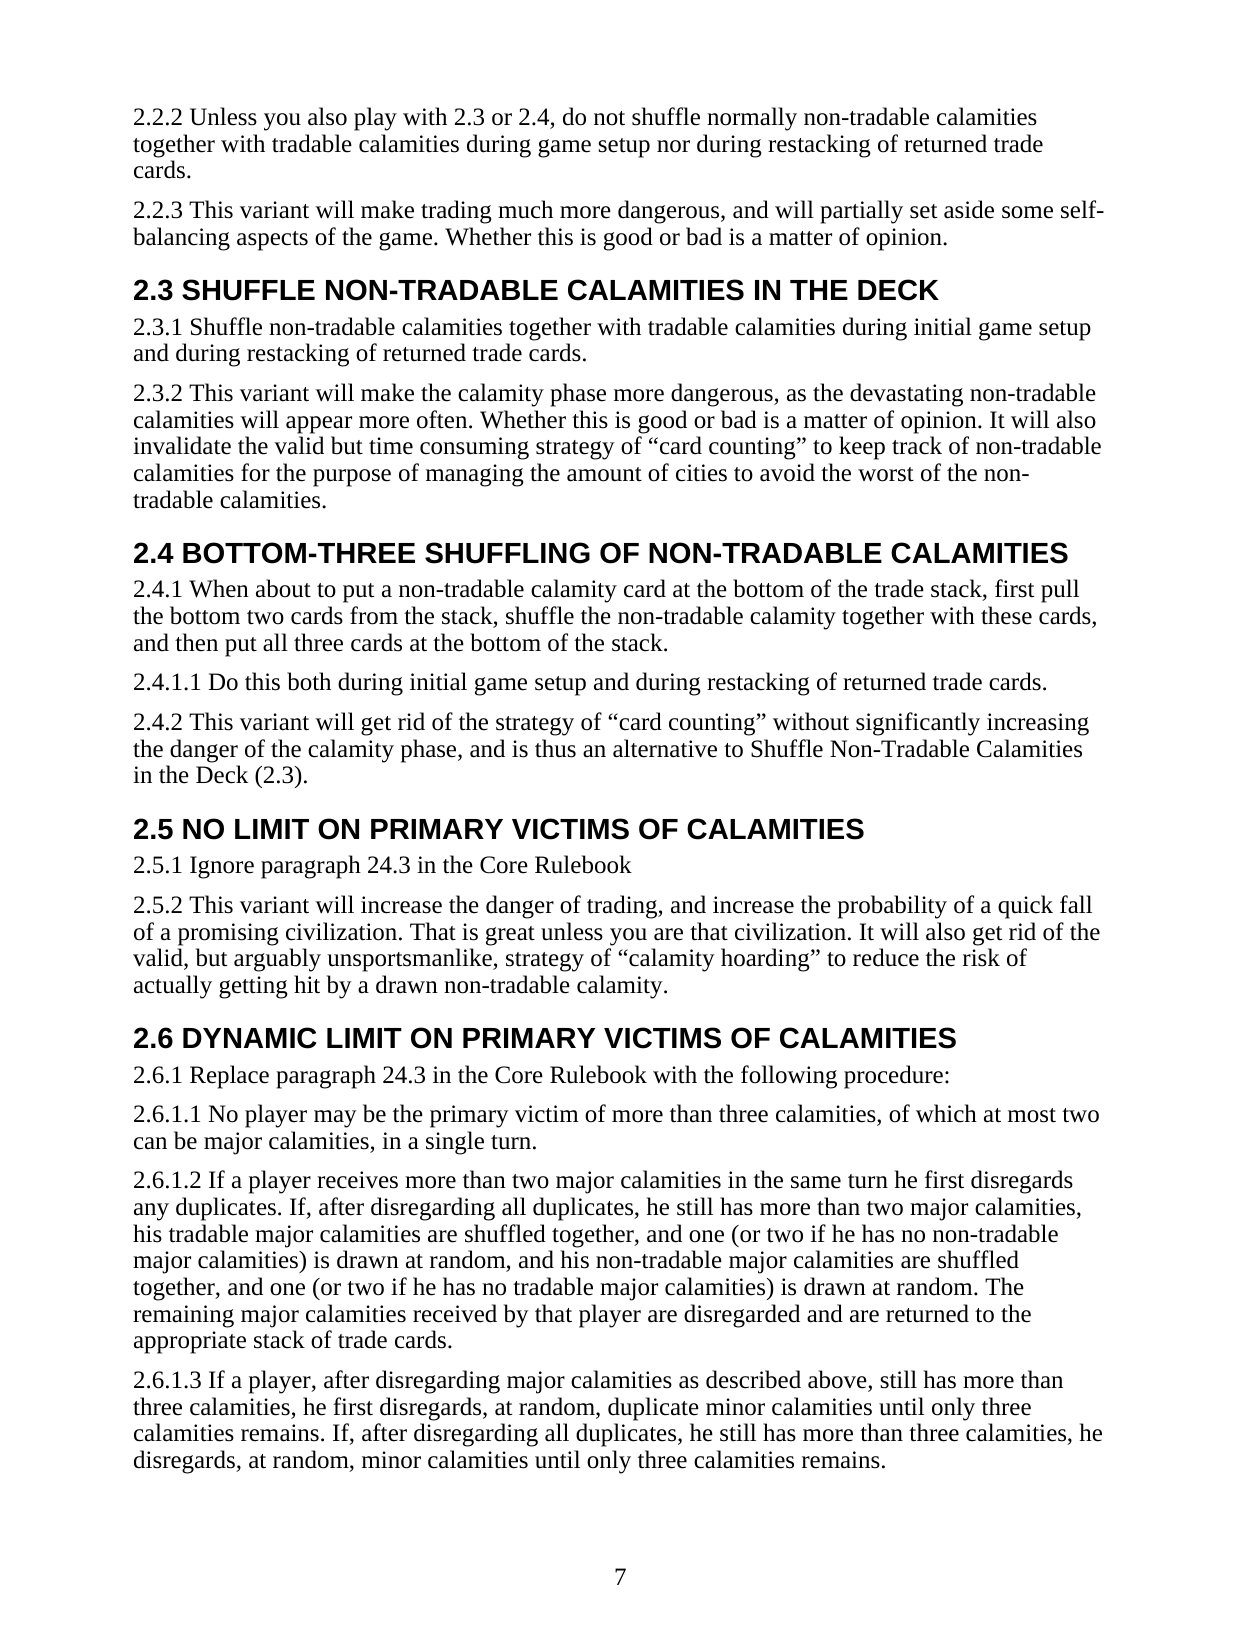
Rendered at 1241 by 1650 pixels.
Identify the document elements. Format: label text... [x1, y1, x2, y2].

text 2.4.2 This variant will get rid of the strategy of “card counting” without significantly increasing the danger of the calamity phase, and is thus an alternative to Shuffle Non-Tradable Calamities in the Deck (2.3). [133, 708, 1107, 789]
subtitle 2.5 No Limit on Primary Victims of Calamities [133, 813, 1107, 845]
text 2.6.1.1 No player may be the primary victim of more than three calamities, of which at most two can be major calamities, in a single turn. [133, 1100, 1107, 1155]
text 2.5.2 This variant will increase the danger of trading, and increase the probability of a quick fall of a promising civilization. That is great unless you are that civilization. It will also get rid of the valid, but arguably unsportsmanlike, strategy of “calamity hoarding” to reduce the risk of actually getting hit by a drawn non-tradable calamity. [133, 891, 1107, 999]
text 2.2.3 This variant will make trading much more dangerous, and will partially set aside some self-balancing aspects of the game. Whether this is good or bad is a matter of opinion. [133, 196, 1107, 251]
text 2.2.2 Unless you also play with 2.3 or 2.4, do not shuffle normally non-tradable calamities together with tradable calamities during game setup nor during restacking of returned trade cards. [133, 103, 1107, 184]
text 2.3.2 This variant will make the calamity phase more dangerous, as the devastating non-tradable calamities will appear more often. Whether this is good or bad is a matter of opinion. It will also invalidate the valid but time consuming strategy of “card counting” to keep track of non-tradable calamities for the purpose of managing the amount of cities to avoid the worst of the non-tradable calamities. [133, 379, 1107, 513]
text 2.4.1 When about to put a non-tradable calamity card at the bottom of the trade stack, first pull the bottom two cards from the stack, shuffle the non-tradable calamity together with these cards, and then put all three cards at the bottom of the stack. [133, 576, 1107, 657]
text 2.6.1.3 If a player, after disregarding major calamities as described above, still has more than three calamities, he first disregards, at random, duplicate minor calamities until only three calamities remains. If, after disregarding all duplicates, he still has more than three calamities, he disregards, at random, minor calamities until only three calamities remains. [133, 1366, 1107, 1474]
subtitle 2.6 Dynamic Limit on Primary Victims of Calamities [133, 1022, 1107, 1055]
text 2.3.1 Shuffle non-tradable calamities together with tradable calamities during initial game setup and during restacking of returned trade cards. [133, 313, 1107, 367]
subtitle 2.4 Bottom-Three Shuffling of Non-Tradable Calamities [133, 537, 1107, 570]
text 2.4.1.1 Do this both during initial game setup and during restacking of returned trade cards. [133, 668, 1107, 696]
text 2.6.1 Replace paragraph 24.3 in the Core Rulebook with the following procedure: [133, 1061, 1107, 1088]
text 2.6.1.2 If a player receives more than two major calamities in the same turn he first disregards any duplicates. If, after disregarding all duplicates, he still has more than two major calamities, his tradable major calamities are shuffled together, and one (or two if he has no non-tradable major calamities) is drawn at random, and his non-tradable major calamities are shuffled together, and one (or two if he has no tradable major calamities) is drawn at random. The remaining major calamities received by that player are disregarded and are returned to the appropriate stack of trade cards. [133, 1167, 1107, 1354]
subtitle 2.3 Shuffle Non-Tradable Calamities in the Deck [133, 274, 1107, 307]
text 2.5.1 Ignore paragraph 24.3 in the Core Rulebook [133, 851, 1107, 879]
